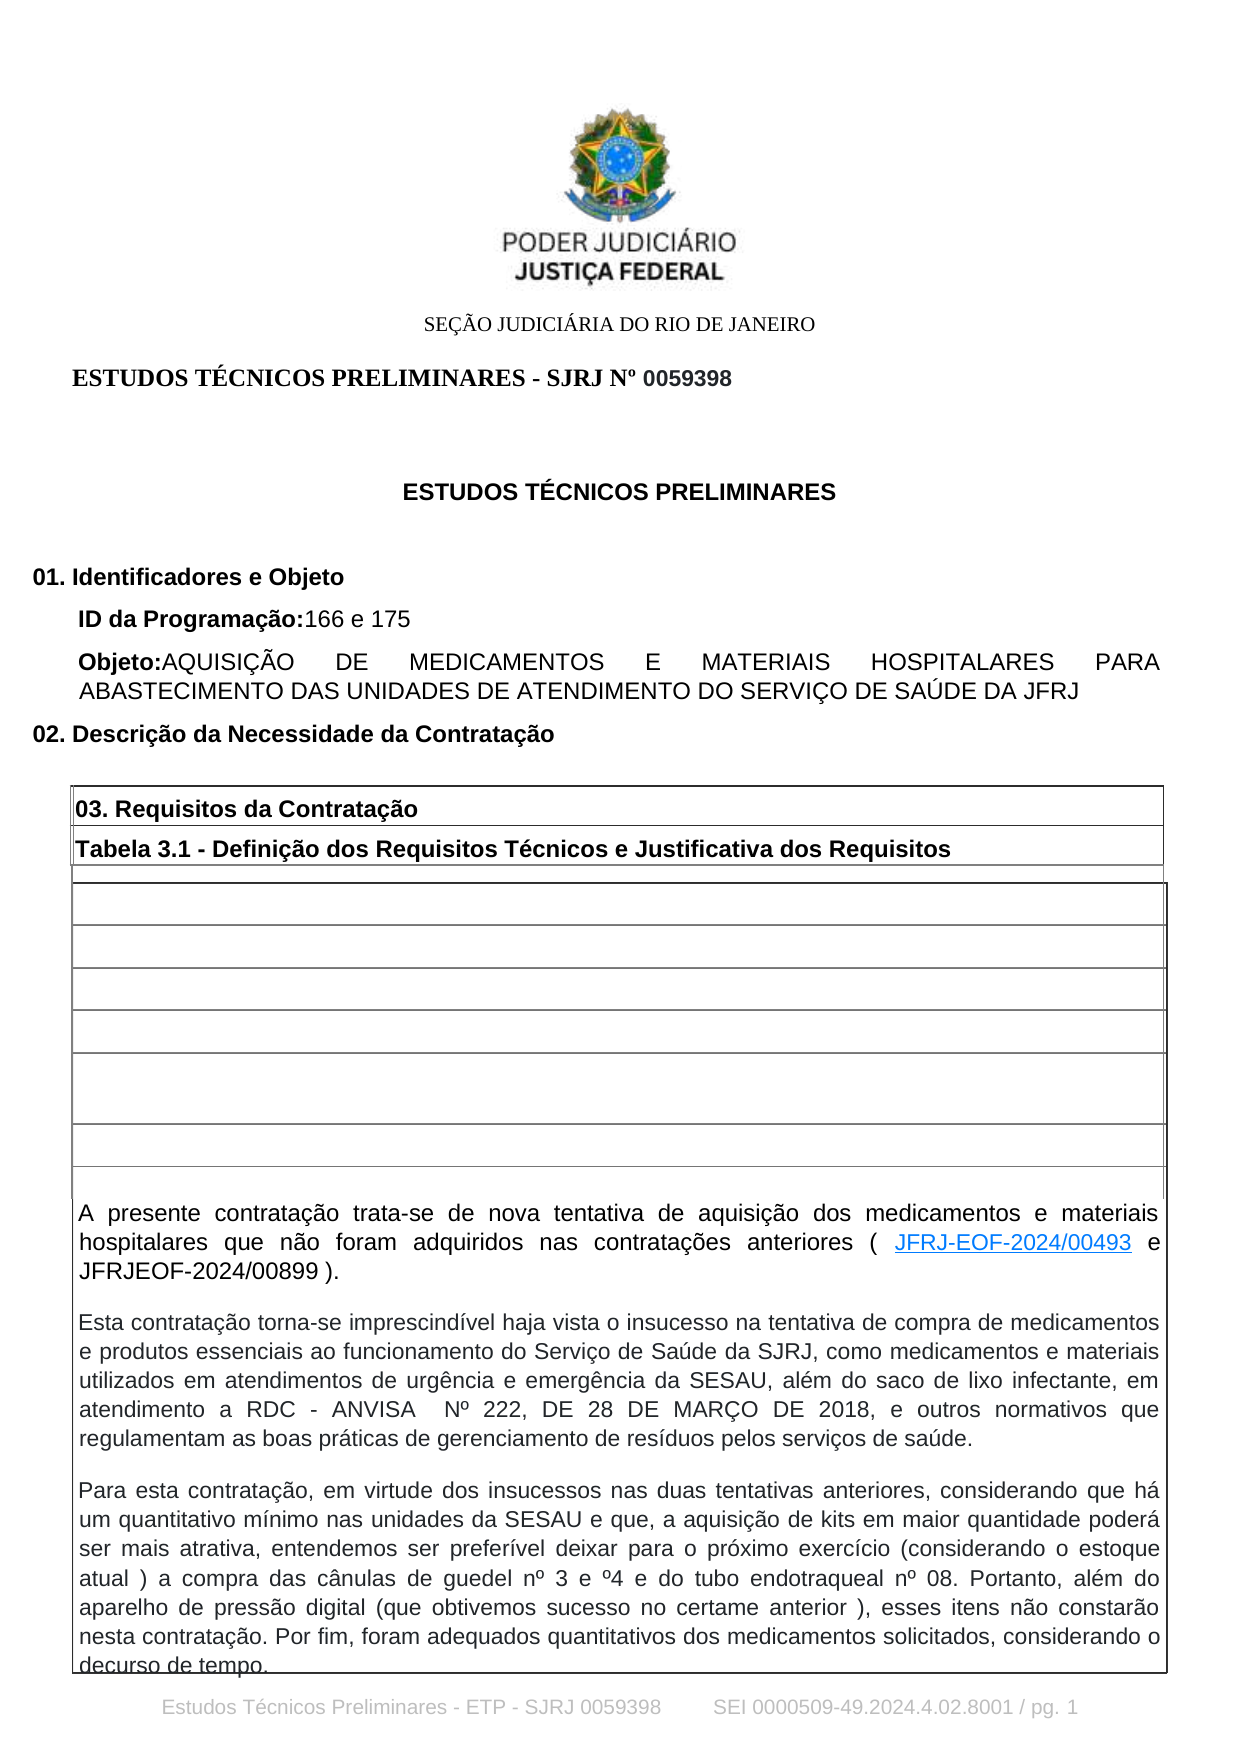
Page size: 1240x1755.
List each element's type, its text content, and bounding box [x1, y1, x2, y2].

table_cell [74, 969, 1163, 1009]
table_cell [74, 884, 1163, 924]
subtitle ESTUDOS TÉCNICOS PRELIMINARES - SJRJ Nº 0059398 [72, 363, 1167, 392]
table_cell [73, 866, 1163, 882]
text A presente contratação trata-se de nova tentativa de aquisição dos medicamentos e materiais hospitalares que não foram adquiridos nas contratações anteriores ( JFRJ-EOF-2024/00493 e JFRJEOF-2024/00899 ). [78, 1199, 1161, 1285]
list Descrição da Necessidade da Contratação [32, 720, 1167, 747]
table_cell [74, 1167, 1163, 1199]
table_cell Tabela 3.1 - Definição dos Requisitos Técnicos e Justificativa dos Requisitos [74, 826, 1163, 864]
table_header 03. Requisitos da Contratação [74, 787, 1163, 824]
text Objeto:AQUISIÇÃO DE MEDICAMENTOS E MATERIAIS HOSPITALARES PARA ABASTECIMENTO DAS UNIDADES DE ATENDIMENTO DO SERVIÇO DE SAÚDE DA JFRJ [78, 648, 1161, 705]
text Esta contratação torna-se imprescindível haja vista o insucesso na tentativa de compra de medicamentos e produtos essenciais ao funcionamento do Serviço de Saúde da SJRJ, como medicamentos e materiais utilizados em atendimentos de urgência e emergência da SESAU, além do saco de lixo infectante, em atendimento a RDC - ANVISA Nº 222, DE 28 DE MARÇO DE 2018, e outros normativos que regulamentam as boas práticas de gerenciamento de resíduos pelos serviços de saúde. [78, 1309, 1161, 1452]
list Identificadores e Objeto [32, 562, 1167, 590]
text ID da Programação:166 e 175 [78, 605, 1167, 633]
table_cell [74, 1011, 1163, 1052]
text ESTUDOS TÉCNICOS PRELIMINARES [72, 477, 1167, 505]
text Para esta contratação, em virtude dos insucessos nas duas tentativas anteriores, considerando que há um quantitativo mínimo nas unidades da SESAU e que, a aquisição de kits em maior quantidade poderá ser mais atrativa, entendemos ser preferível deixar para o próximo exercício (considerando o estoque atual ) a compra das cânulas de guedel nº 3 e º4 e do tubo endotraqueal nº 08. Portanto, além do aparelho de pressão digital (que obtivemos sucesso no certame anterior ), esses itens não constarão nesta contratação. Por fim, foram adequados quantitativos dos medicamentos solicitados, considerando o decurso de tempo. [78, 1477, 1161, 1672]
table_cell [74, 1054, 1163, 1123]
table_cell [74, 926, 1163, 967]
table_cell [74, 1125, 1163, 1166]
text SEÇÃO JUDICIÁRIA DO RIO DE JANEIRO [72, 312, 1167, 336]
